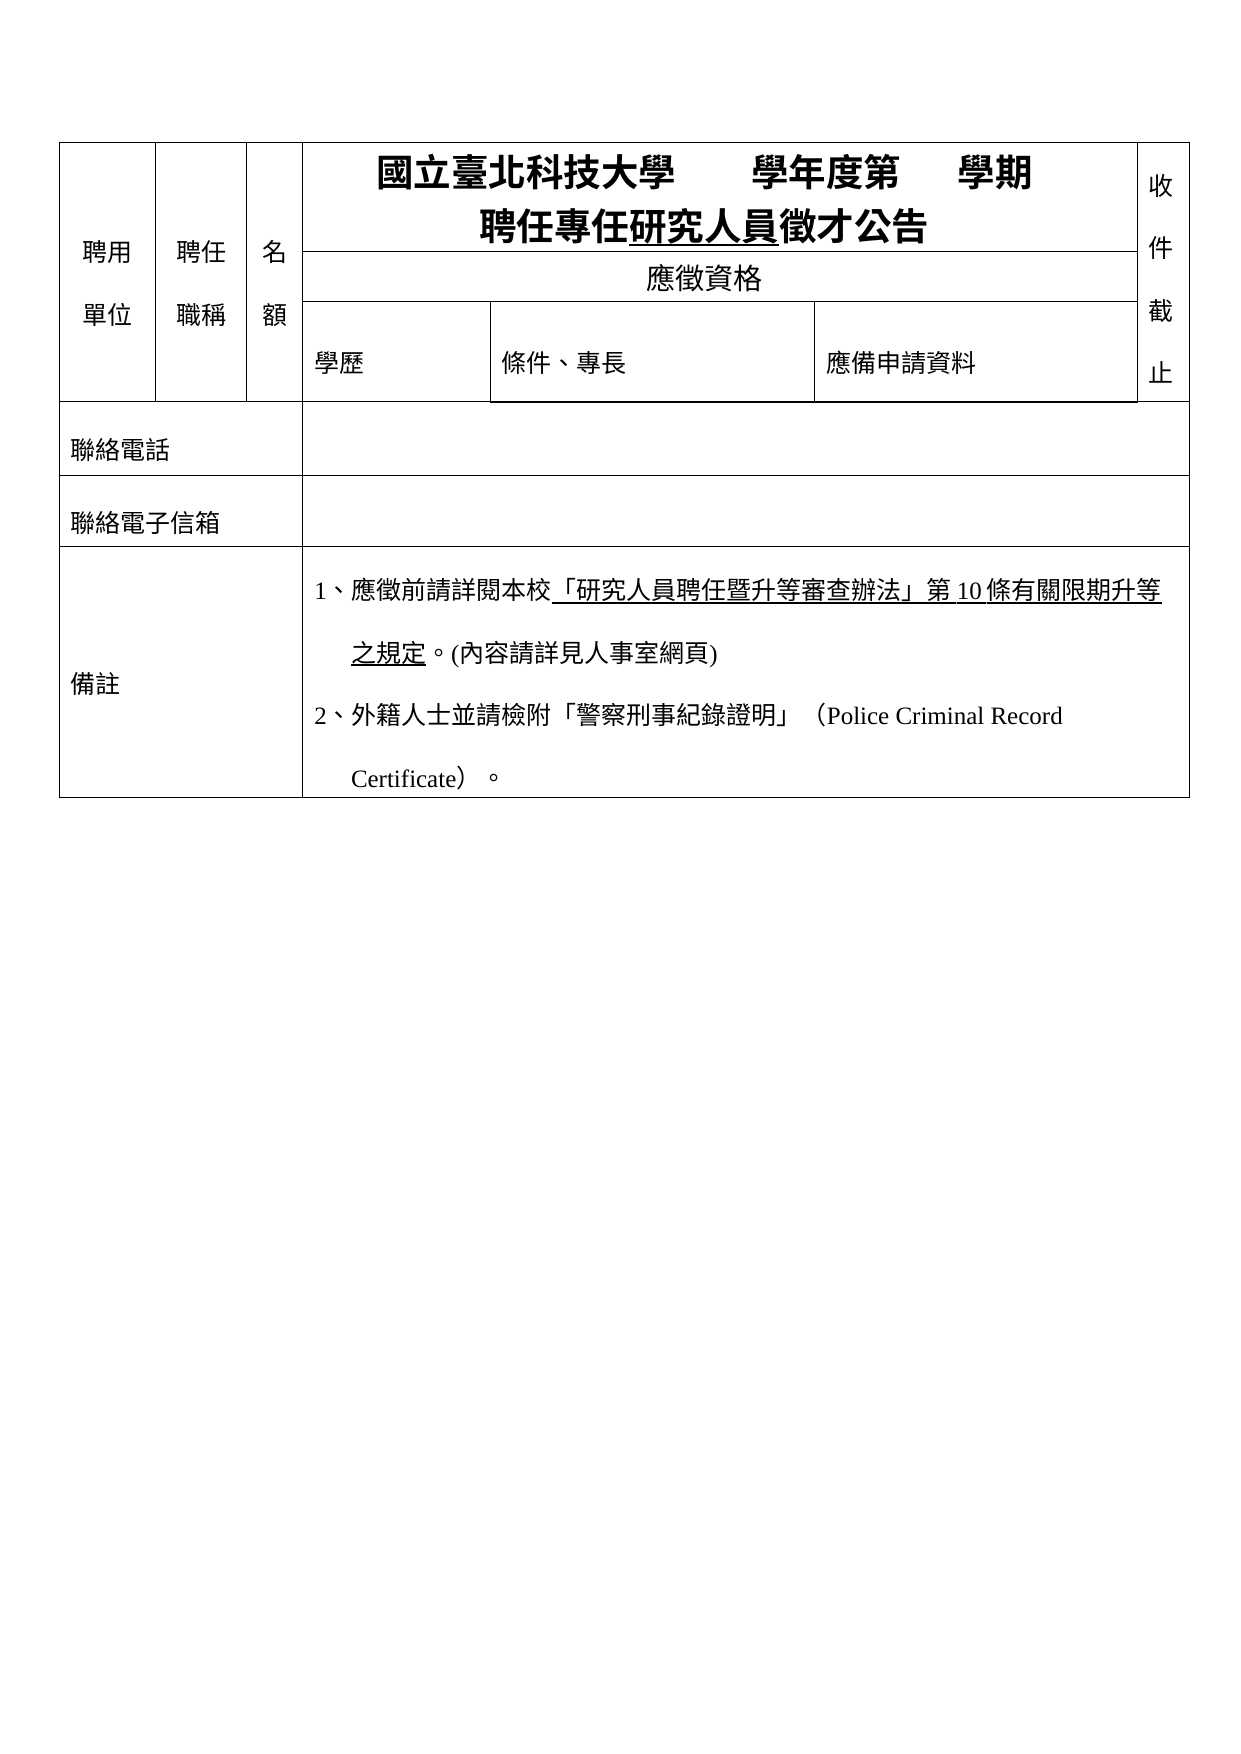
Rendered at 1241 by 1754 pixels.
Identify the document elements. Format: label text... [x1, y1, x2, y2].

table_cell 學歷 [303, 302, 490, 401]
table_cell [303, 476, 1189, 546]
table_header 聘用 單位 [60, 143, 155, 401]
table_cell 聯絡電子信箱 [60, 476, 302, 546]
table_cell 聯絡電話 [60, 402, 302, 474]
table_header 聘任 職稱 [156, 143, 246, 401]
table_cell 1、應徵前請詳閱本校「研究人員聘任暨升等審查辦法」第10條有關限期升等之規定。(內容請詳見人事室網頁) 2、外籍人士並請檢附「警察刑事紀錄證明」（Police Criminal Record Certificate）。 [303, 547, 1189, 797]
table_cell 應徵資格 [303, 252, 1137, 301]
table_header 國立臺北科技大學 學年度第 學期 聘任專任研究人員徵才公告 [303, 143, 1137, 251]
table_cell 備註 [60, 547, 302, 797]
table_cell 條件、專長 [491, 302, 814, 401]
table_header 名額 [247, 143, 302, 401]
table_cell 應備申請資料 [815, 302, 1137, 401]
table_header 收件截止日 [1138, 143, 1189, 401]
table_cell [303, 402, 1189, 474]
